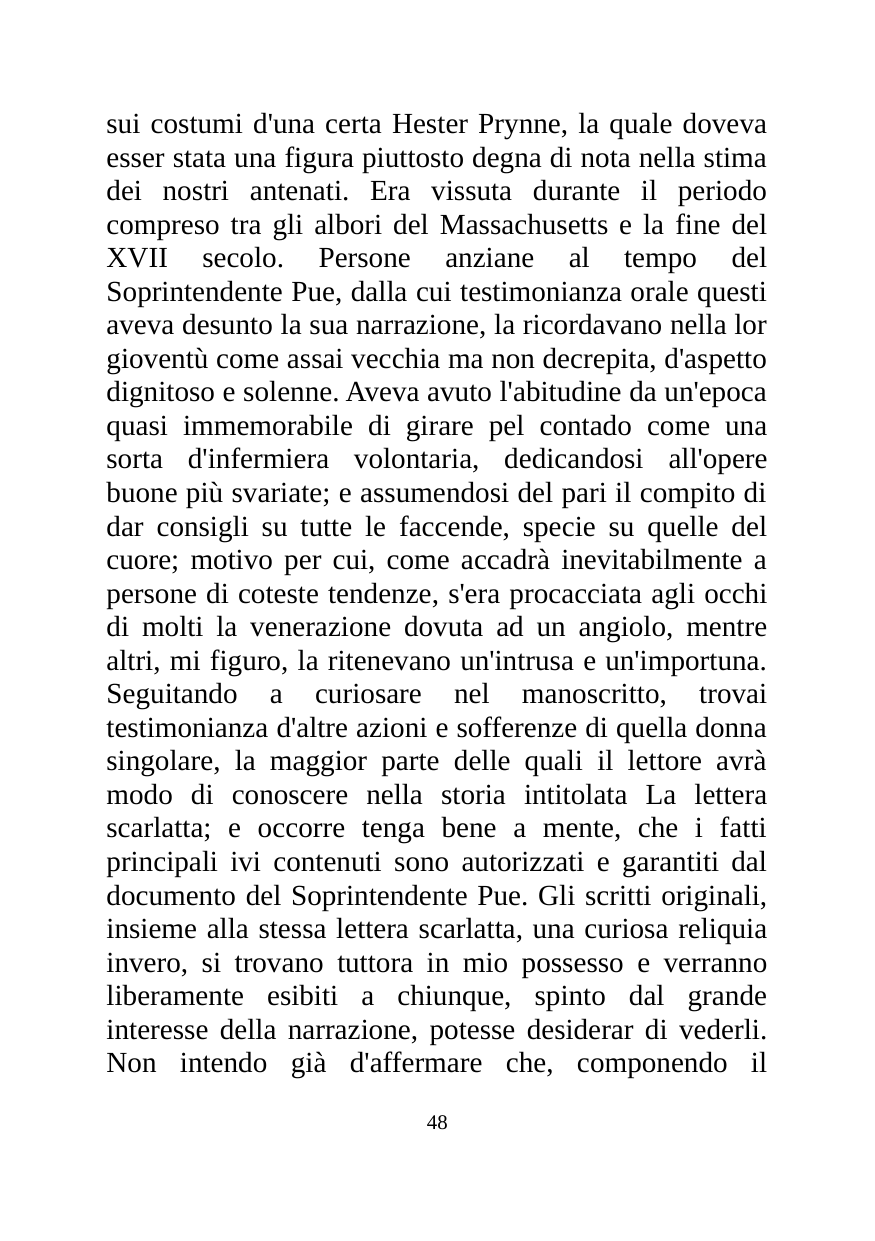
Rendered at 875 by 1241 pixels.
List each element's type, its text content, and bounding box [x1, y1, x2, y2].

text sui costumi d'una certa Hester Prynne, la quale doveva esser stata una figura piuttosto degna di nota nella stima dei nostri antenati. Era vissuta durante il periodo compreso tra gli albori del Massachusetts e la fine del XVII secolo. Persone anziane al tempo del Soprintendente Pue, dalla cui testimonianza orale questi aveva desunto la sua narrazione, la ricordavano nella lor gioventù come assai vecchia ma non decrepita, d'aspetto dignitoso e solenne. Aveva avuto l'abitudine da un'epoca quasi immemorabile di girare pel contado come una sorta d'infermiera volontaria, dedicandosi all'opere buone più svariate; e assumendosi del pari il compito di dar consigli su tutte le faccende, specie su quelle del cuore; motivo per cui, come accadrà inevitabilmente a persone di coteste tendenze, s'era procacciata agli occhi di molti la venerazione dovuta ad un angiolo, mentre altri, mi figuro, la ritenevano un'intrusa e un'importuna. Seguitando a curiosare nel manoscritto, trovai testimonianza d'altre azioni e sofferenze di quella donna singolare, la maggior parte delle quali il lettore avrà modo di conoscere nella storia intitolata La lettera scarlatta; e occorre tenga bene a mente, che i fatti principali ivi contenuti sono autorizzati e garantiti dal documento del Soprintendente Pue. Gli scritti originali, insieme alla stessa lettera scarlatta, una curiosa reliquia invero, si trovano tuttora in mio possesso e verranno liberamente esibiti a chiunque, spinto dal grande interesse della narrazione, potesse desiderar di vederli. Non intendo già d'affermare che, componendo il [106, 106, 768, 1079]
